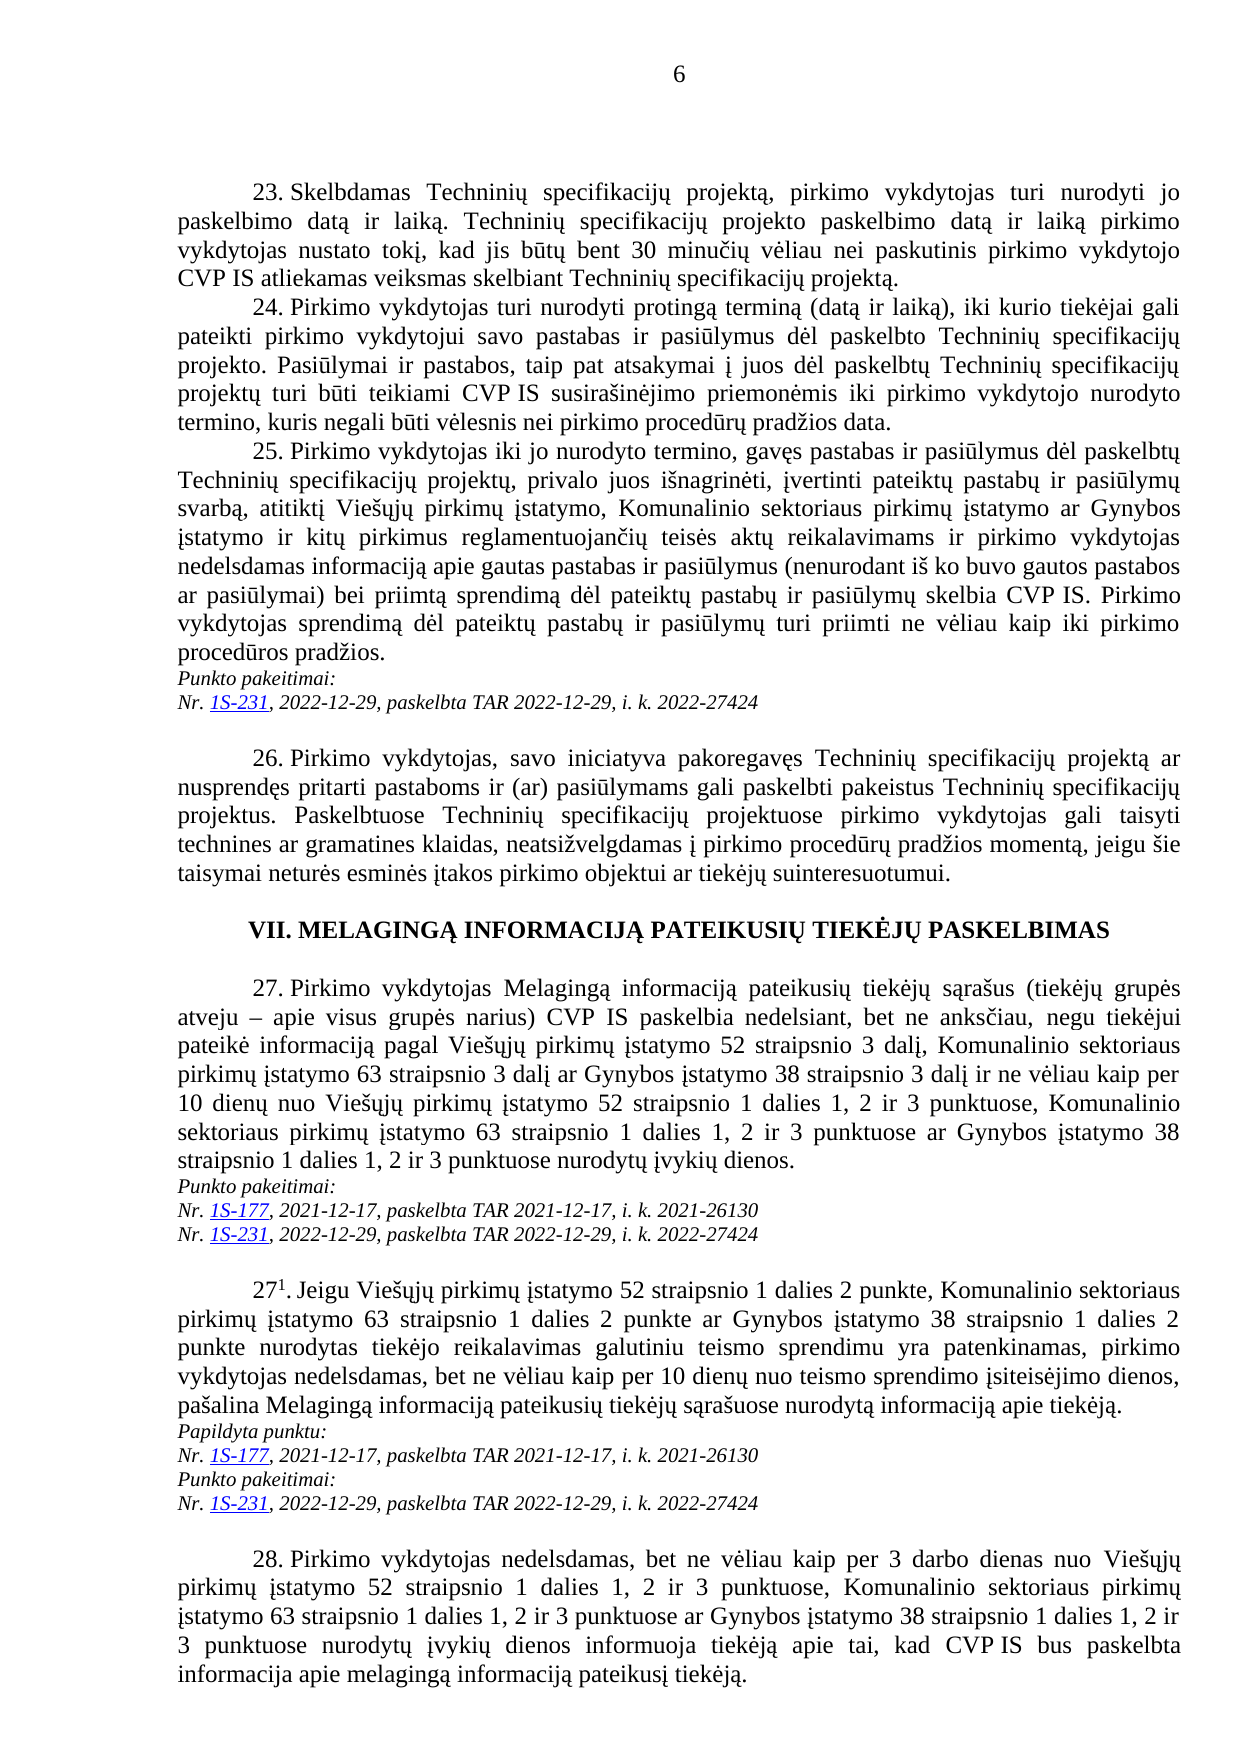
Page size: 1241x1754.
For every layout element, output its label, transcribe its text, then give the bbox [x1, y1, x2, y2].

text VII. MELAGINGĄ INFORMACIJĄ PATEIKUSIŲ TIEKĖJŲ PASKELBIMAS [177, 915, 1181, 944]
text 24. Pirkimo vykdytojas turi nurodyti protingą terminą (datą ir laiką), iki kurio tiekėjai gali pateikti pirkimo vykdytojui savo pastabas ir pasiūlymus dėl paskelbto Techninių specifikacijų projekto. Pasiūlymai ir pastabos, taip pat atsakymai į juos dėl paskelbtų Techninių specifikacijų projektų turi būti teikiami CVP IS susirašinėjimo priemonėmis iki pirkimo vykdytojo nurodyto termino, kuris negali būti vėlesnis nei pirkimo procedūrų pradžios data. [177, 292, 1181, 436]
text Punkto pakeitimai: [177, 1174, 1181, 1198]
text 26. Pirkimo vykdytojas, savo iniciatyva pakoregavęs Techninių specifikacijų projektą ar nusprendęs pritarti pastaboms ir (ar) pasiūlymams gali paskelbti pakeistus Techninių specifikacijų projektus. Paskelbtuose Techninių specifikacijų projektuose pirkimo vykdytojas gali taisyti technines ar gramatines klaidas, neatsižvelgdamas į pirkimo procedūrų pradžios momentą, jeigu šie taisymai neturės esminės įtakos pirkimo objektui ar tiekėjų suinteresuotumui. [177, 743, 1181, 887]
text Nr. 1S-231, 2022-12-29, paskelbta TAR 2022-12-29, i. k. 2022-27424 [177, 690, 1181, 714]
text Nr. 1S-231, 2022-12-29, paskelbta TAR 2022-12-29, i. k. 2022-27424 [177, 1222, 1181, 1246]
text 23. Skelbdamas Techninių specifikacijų projektą, pirkimo vykdytojas turi nurodyti jo paskelbimo datą ir laiką. Techninių specifikacijų projekto paskelbimo datą ir laiką pirkimo vykdytojas nustato tokį, kad jis būtų bent 30 minučių vėliau nei paskutinis pirkimo vykdytojo CVP IS atliekamas veiksmas skelbiant Techninių specifikacijų projektą. [177, 177, 1181, 292]
text Punkto pakeitimai: [177, 666, 1181, 690]
text 25. Pirkimo vykdytojas iki jo nurodyto termino, gavęs pastabas ir pasiūlymus dėl paskelbtų Techninių specifikacijų projektų, privalo juos išnagrinėti, įvertinti pateiktų pastabų ir pasiūlymų svarbą, atitiktį Viešųjų pirkimų įstatymo, Komunalinio sektoriaus pirkimų įstatymo ar Gynybos įstatymo ir kitų pirkimus reglamentuojančių teisės aktų reikalavimams ir pirkimo vykdytojas nedelsdamas informaciją apie gautas pastabas ir pasiūlymus (nenurodant iš ko buvo gautos pastabos ar pasiūlymai) bei priimtą sprendimą dėl pateiktų pastabų ir pasiūlymų skelbia CVP IS. Pirkimo vykdytojas sprendimą dėl pateiktų pastabų ir pasiūlymų turi priimti ne vėliau kaip iki pirkimo procedūros pradžios. [177, 436, 1181, 666]
text 271. Jeigu Viešųjų pirkimų įstatymo 52 straipsnio 1 dalies 2 punkte, Komunalinio sektoriaus pirkimų įstatymo 63 straipsnio 1 dalies 2 punkte ar Gynybos įstatymo 38 straipsnio 1 dalies 2 punkte nurodytas tiekėjo reikalavimas galutiniu teismo sprendimu yra patenkinamas, pirkimo vykdytojas nedelsdamas, bet ne vėliau kaip per 10 dienų nuo teismo sprendimo įsiteisėjimo dienos, pašalina Melagingą informaciją pateikusių tiekėjų sąrašuose nurodytą informaciją apie tiekėją. [177, 1275, 1181, 1419]
text Nr. 1S-177, 2021-12-17, paskelbta TAR 2021-12-17, i. k. 2021-26130 [177, 1443, 1181, 1467]
text 28. Pirkimo vykdytojas nedelsdamas, bet ne vėliau kaip per 3 darbo dienas nuo Viešųjų pirkimų įstatymo 52 straipsnio 1 dalies 1, 2 ir 3 punktuose, Komunalinio sektoriaus pirkimų įstatymo 63 straipsnio 1 dalies 1, 2 ir 3 punktuose ar Gynybos įstatymo 38 straipsnio 1 dalies 1, 2 ir 3 punktuose nurodytų įvykių dienos informuoja tiekėją apie tai, kad CVP IS bus paskelbta informacija apie melagingą informaciją pateikusį tiekėją. [177, 1544, 1181, 1687]
text Punkto pakeitimai: [177, 1467, 1181, 1491]
text Nr. 1S-177, 2021-12-17, paskelbta TAR 2021-12-17, i. k. 2021-26130 [177, 1198, 1181, 1222]
text Papildyta punktu: [177, 1419, 1181, 1443]
text Nr. 1S-231, 2022-12-29, paskelbta TAR 2022-12-29, i. k. 2022-27424 [177, 1491, 1181, 1515]
text 27. Pirkimo vykdytojas Melagingą informaciją pateikusių tiekėjų sąrašus (tiekėjų grupės atveju – apie visus grupės narius) CVP IS paskelbia nedelsiant, bet ne anksčiau, negu tiekėjui pateikė informaciją pagal Viešųjų pirkimų įstatymo 52 straipsnio 3 dalį, Komunalinio sektoriaus pirkimų įstatymo 63 straipsnio 3 dalį ar Gynybos įstatymo 38 straipsnio 3 dalį ir ne vėliau kaip per 10 dienų nuo Viešųjų pirkimų įstatymo 52 straipsnio 1 dalies 1, 2 ir 3 punktuose, Komunalinio sektoriaus pirkimų įstatymo 63 straipsnio 1 dalies 1, 2 ir 3 punktuose ar Gynybos įstatymo 38 straipsnio 1 dalies 1, 2 ir 3 punktuose nurodytų įvykių dienos. [177, 973, 1181, 1174]
